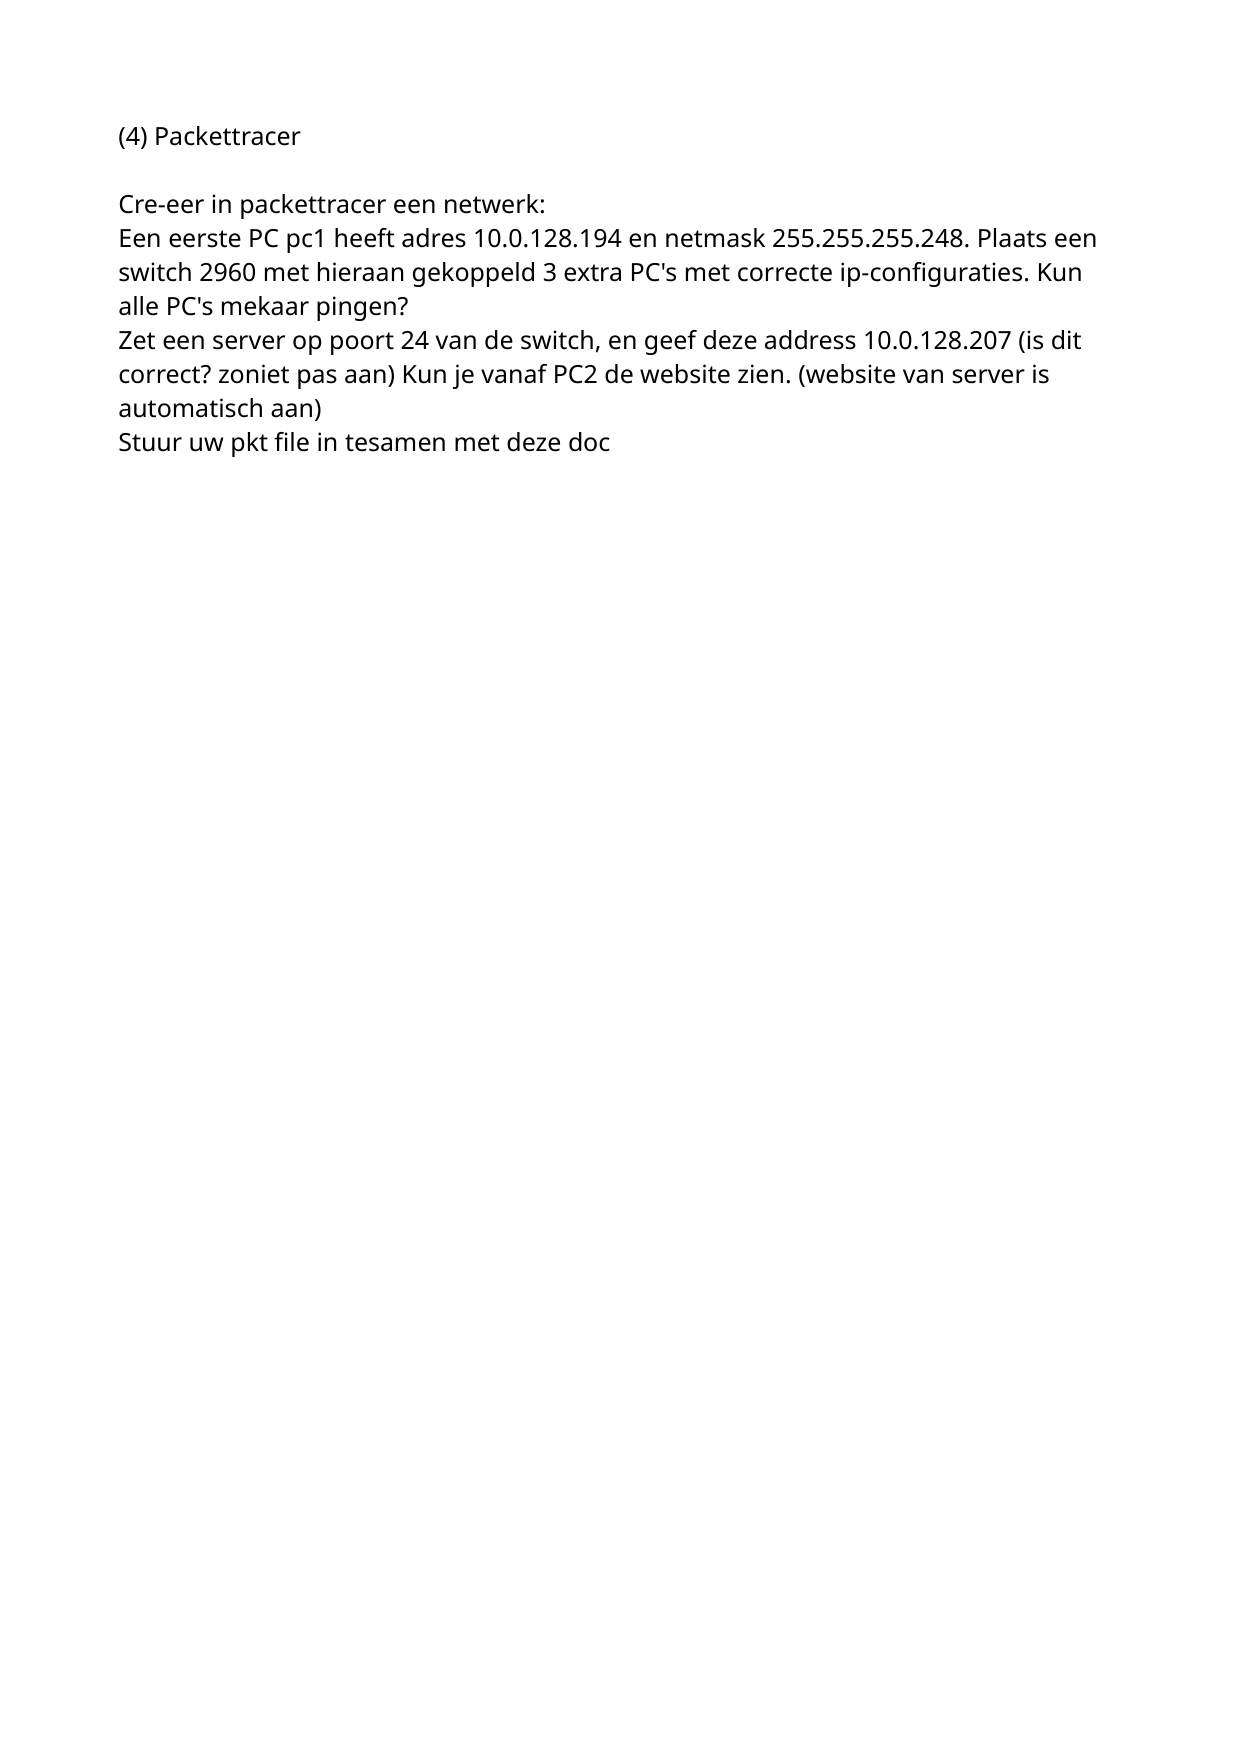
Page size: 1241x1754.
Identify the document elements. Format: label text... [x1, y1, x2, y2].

text Stuur uw pkt file in tesamen met deze doc [118, 425, 1122, 459]
text Zet een server op poort 24 van de switch, en geef deze address 10.0.128.207 (is dit correct? zoniet pas aan) Kun je vanaf PC2 de website zien. (website van server is automatisch aan) [118, 322, 1122, 425]
text Cre-eer in packettracer een netwerk: [118, 186, 1122, 220]
text (4) Packettracer [118, 118, 1122, 152]
text Een eerste PC pc1 heeft adres 10.0.128.194 en netmask 255.255.255.248. Plaats een switch 2960 met hieraan gekoppeld 3 extra PC's met correcte ip-configuraties. Kun alle PC's mekaar pingen? [118, 220, 1122, 322]
